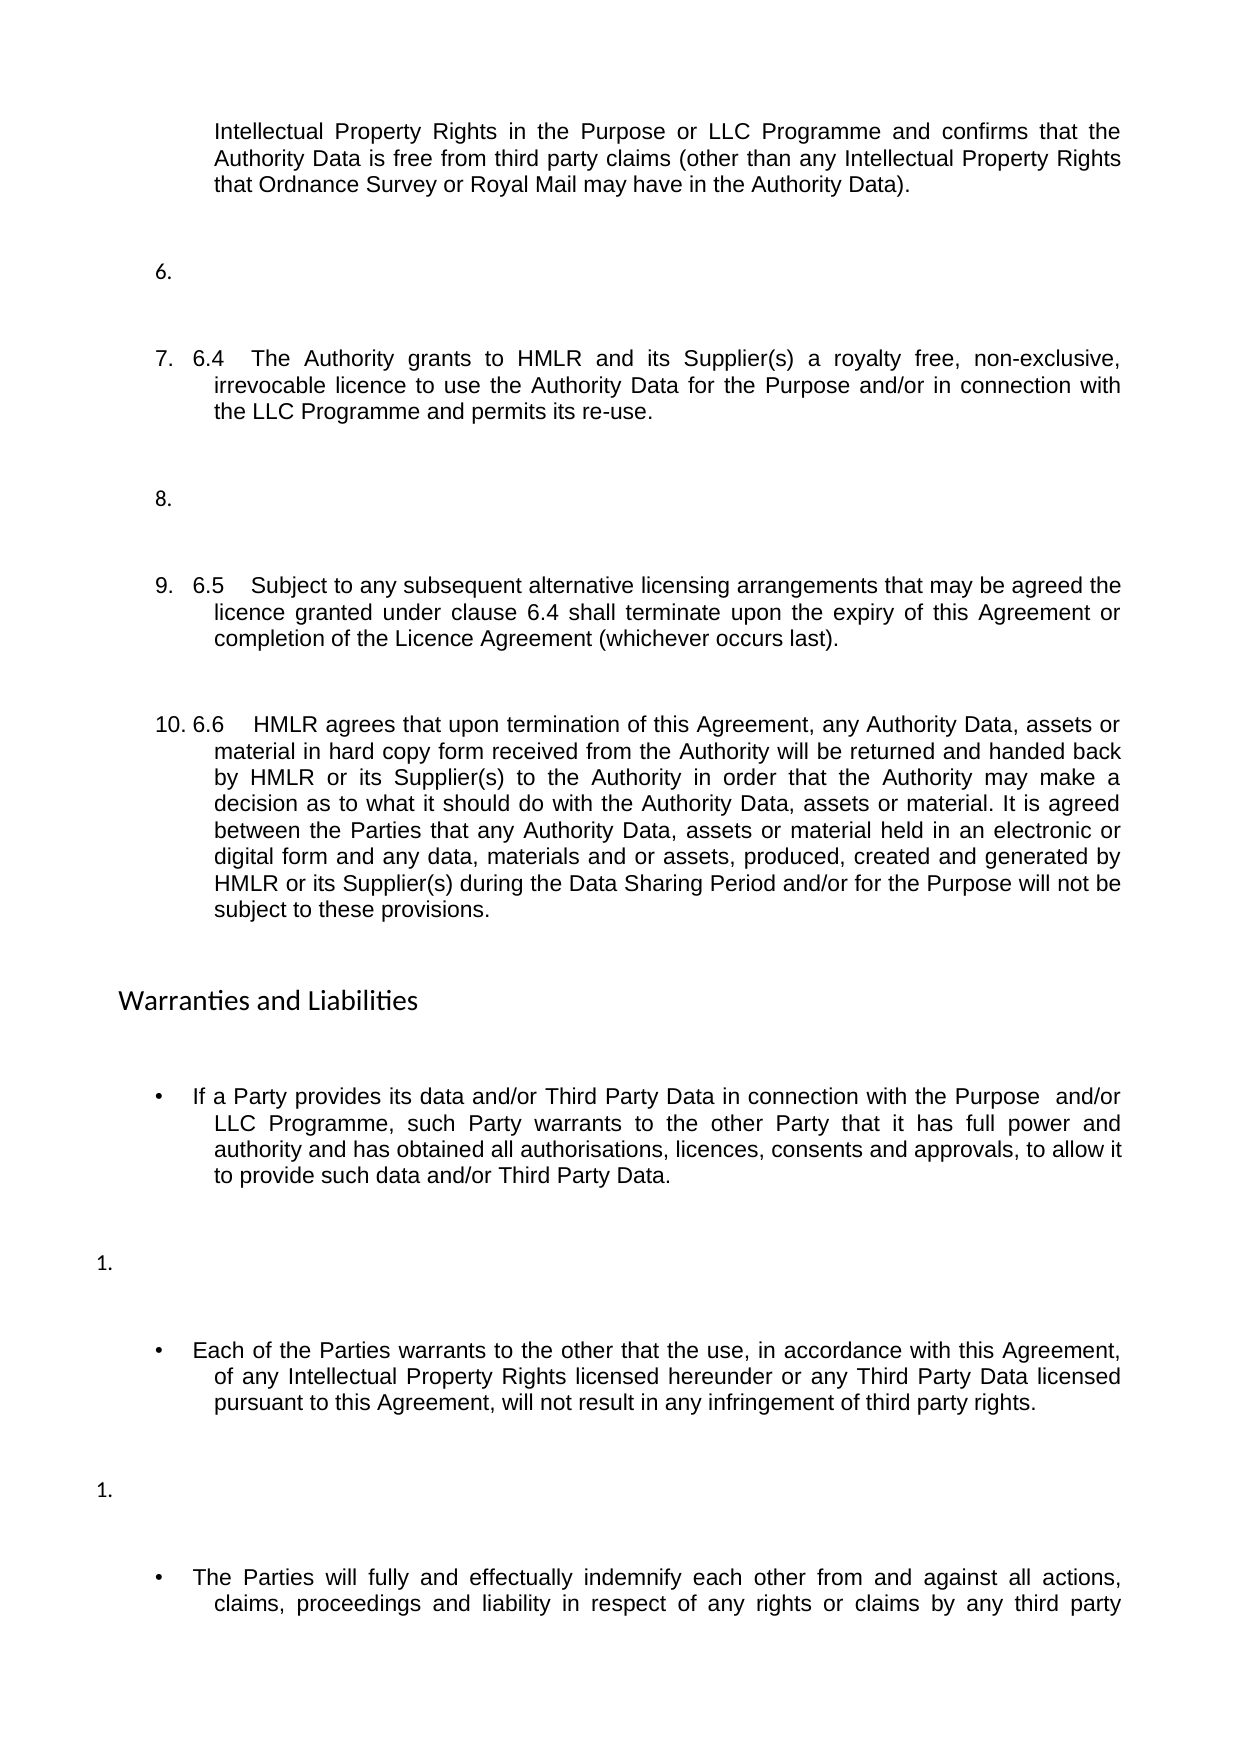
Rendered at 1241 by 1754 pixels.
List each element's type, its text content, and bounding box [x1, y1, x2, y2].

list Each of the Parties warrants to the other that the use, in accordance with this Agreement, of any Intellectual Property Rights licensed hereunder or any Third Party Data licensed pursuant to this Agreement, will not result in any infringement of third party rights. [155, 1337, 1122, 1416]
list If a Party provides its data and/or Third Party Data in connection with the Purpose and/or LLC Programme, such Party warrants to the other Party that it has full power and authority and has obtained all authorisations, licences, consents and approvals, to allow it to provide such data and/or Third Party Data. [155, 1083, 1122, 1188]
list 6.5 Subject to any subsequent alternative licensing arrangements that may be agreed the licence granted under clause 6.4 shall terminate upon the expiry of this Agreement or completion of the Licence Agreement (whichever occurs last). [155, 572, 1122, 651]
list The Parties will fully and effectually indemnify each other from and against all actions, claims, proceedings and liability in respect of any rights or claims by any third party [155, 1564, 1122, 1616]
list 6.6 HMLR agrees that upon termination of this Agreement, any Authority Data, assets or material in hard copy form received from the Authority will be returned and handed back by HMLR or its Supplier(s) to the Authority in order that the Authority may make a decision as to what it should do with the Authority Data, assets or material. It is agreed between the Parties that any Authority Data, assets or material held in an electronic or digital form and any data, materials and or assets, produced, created and generated by HMLR or its Supplier(s) during the Data Sharing Period and/or for the Purpose will not be subject to these provisions. [155, 711, 1122, 922]
text Warranties and Liabilities [118, 982, 1122, 1018]
list Intellectual Property Rights in the Purpose or LLC Programme and confirms that the Authority Data is free from third party claims (other than any Intellectual Property Rights that Ordnance Survey or Royal Mail may have in the Authority Data). [155, 118, 1122, 197]
list 6.4 The Authority grants to HMLR and its Supplier(s) a royalty free, non-exclusive, irrevocable licence to use the Authority Data for the Purpose and/or in connection with the LLC Programme and permits its re-use. [155, 345, 1122, 424]
